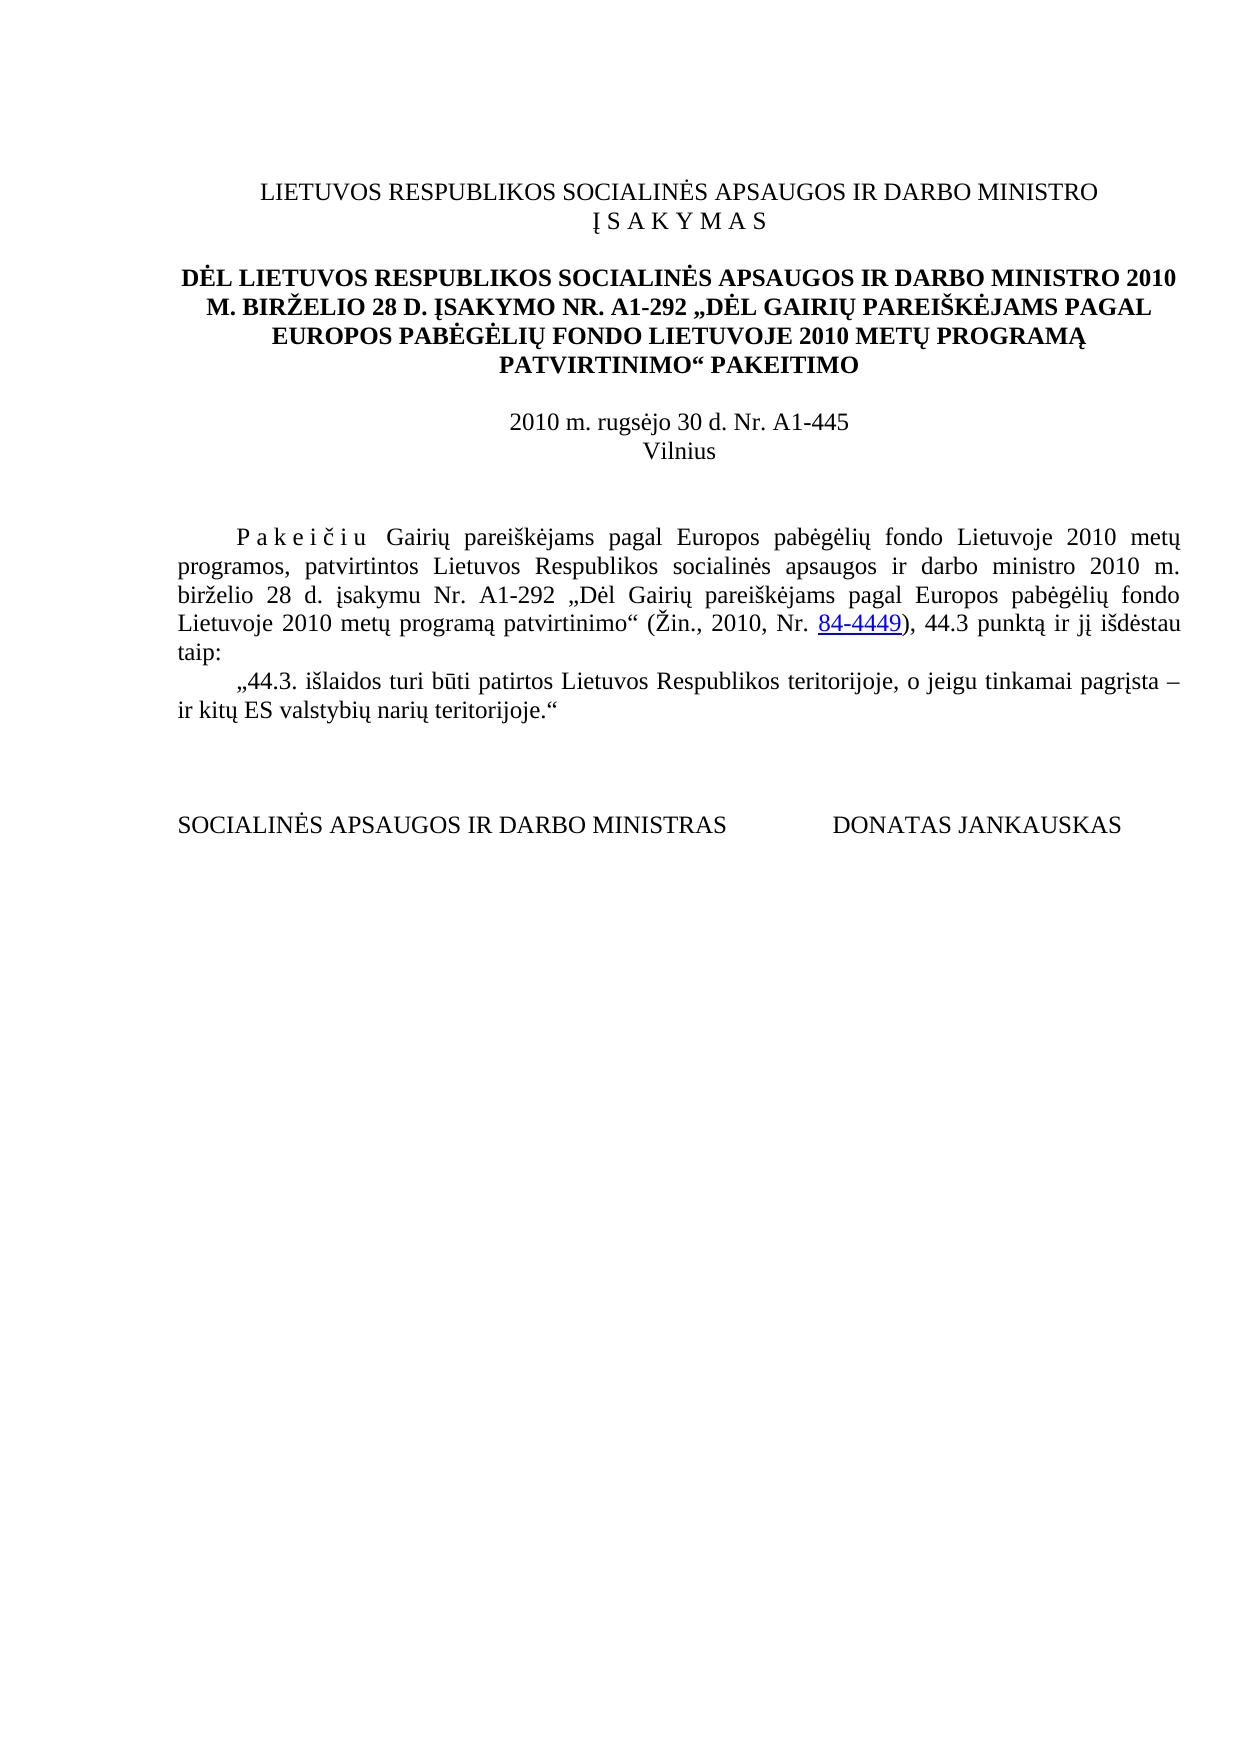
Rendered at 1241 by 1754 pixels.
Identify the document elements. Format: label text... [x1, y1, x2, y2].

text Socialinės apsaugos ir darbo ministras Donatas Jankauskas [177, 810, 1181, 838]
text ĮSAKYMAS [177, 206, 1181, 235]
text dėl LIETUVOS RESPUBLIKOS SOCIALINĖS APSAUGOS IR DARBO MINISTRO 2010 M. BIRŽELIO 28 D. ĮSAKYMO Nr. A1-292 „DĖL gairių pareiškėjams pagal Europos pabėgėlių FONDO lietuvoje 2010 metų programą PATVIRTINIMO“ PAKEITIMO [177, 263, 1181, 378]
text 2010 m. rugsėjo 30 d. Nr. A1-445 [177, 407, 1181, 436]
text Pakeičiu Gairių pareiškėjams pagal Europos pabėgėlių fondo Lietuvoje 2010 metų programos, patvirtintos Lietuvos Respublikos socialinės apsaugos ir darbo ministro 2010 m. birželio 28 d. įsakymu Nr. A1-292 „Dėl Gairių pareiškėjams pagal Europos pabėgėlių fondo Lietuvoje 2010 metų programą patvirtinimo“ (Žin., 2010, Nr. 84-4449), 44.3 punktą ir jį išdėstau taip: [177, 522, 1181, 666]
text „44.3. išlaidos turi būti patirtos Lietuvos Respublikos teritorijoje, o jeigu tinkamai pagrįsta – ir kitų ES valstybių narių teritorijoje.“ [177, 666, 1181, 723]
text LIETUVOS RESPUBLIKOS SOCIALINĖS APSAUGOS IR DARBO MINISTRO [177, 177, 1181, 206]
text Vilnius [177, 436, 1181, 465]
